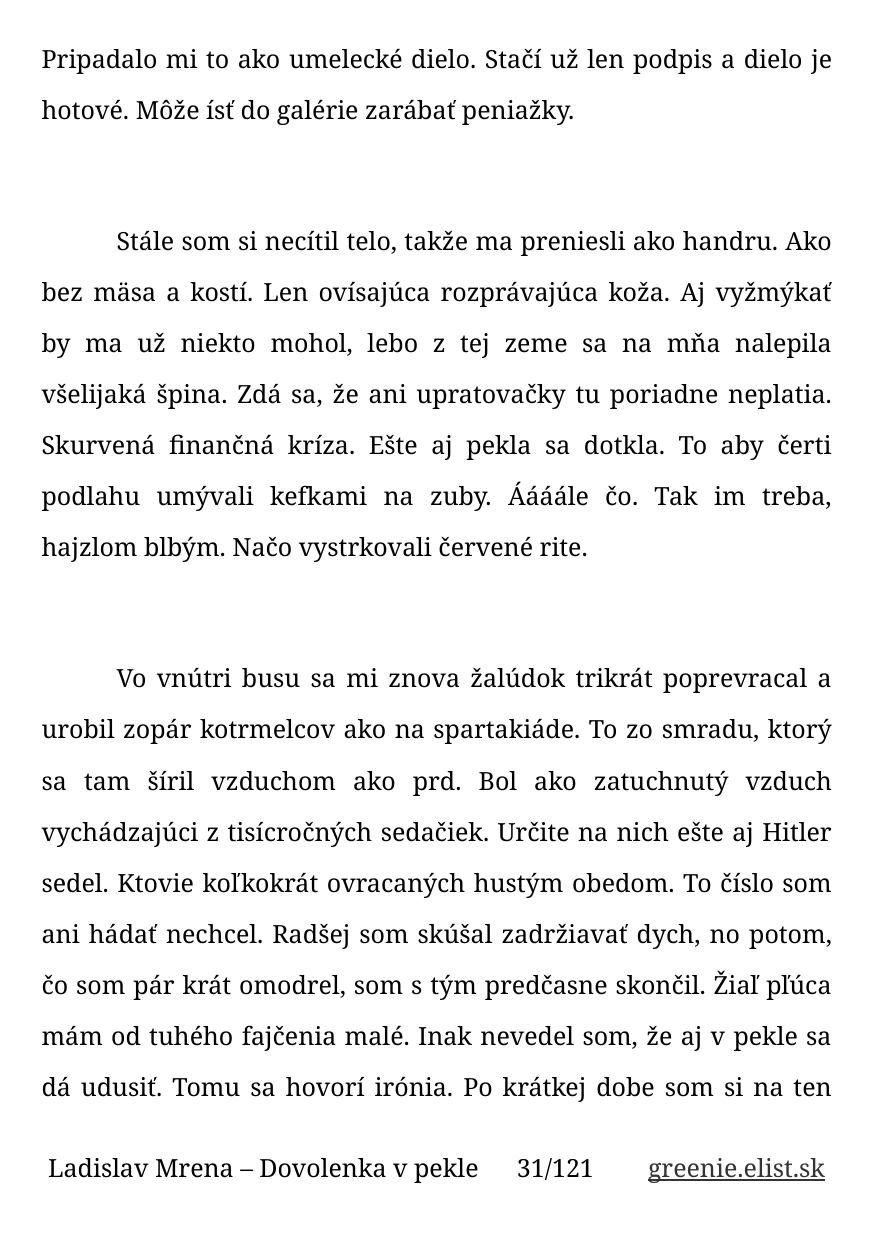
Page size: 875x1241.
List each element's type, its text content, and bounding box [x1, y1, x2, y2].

text Vo vnútri busu sa mi znova žalúdok trikrát poprevracal a urobil zopár kotrmelcov ako na spartakiáde. To zo smradu, ktorý sa tam šíril vzduchom ako prd. Bol ako zatuchnutý vzduch vychádzajúci z tisícročných sedačiek. Určite na nich ešte aj Hitler sedel. Ktovie koľkokrát ovracaných hustým obedom. To číslo som ani hádať nechcel. Radšej som skúšal zadržiavať dych, no potom, čo som pár krát omodrel, som s tým predčasne skončil. Žiaľ pľúca mám od tuhého fajčenia malé. Inak nevedel som, že aj v pekle sa dá udusiť. Tomu sa hovorí irónia. Po krátkej dobe som si na ten [41, 661, 833, 1103]
text Pripadalo mi to ako umelecké dielo. Stačí už len podpis a dielo je hotové. Môže ísť do galérie zarábať peniažky. [41, 41, 833, 126]
text Stále som si necítil telo, takže ma preniesli ako handru. Ako bez mäsa a kostí. Len ovísajúca rozprávajúca koža. Aj vyžmýkať by ma už niekto mohol, lebo z tej zeme sa na mňa nalepila všelijaká špina. Zdá sa, že ani upratovačky tu poriadne neplatia. Skurvená finančná kríza. Ešte aj pekla sa dotkla. To aby čerti podlahu umývali kefkami na zuby. Áááále čo. Tak im treba, hajzlom blbým. Načo vystrkovali červené rite. [41, 224, 833, 564]
